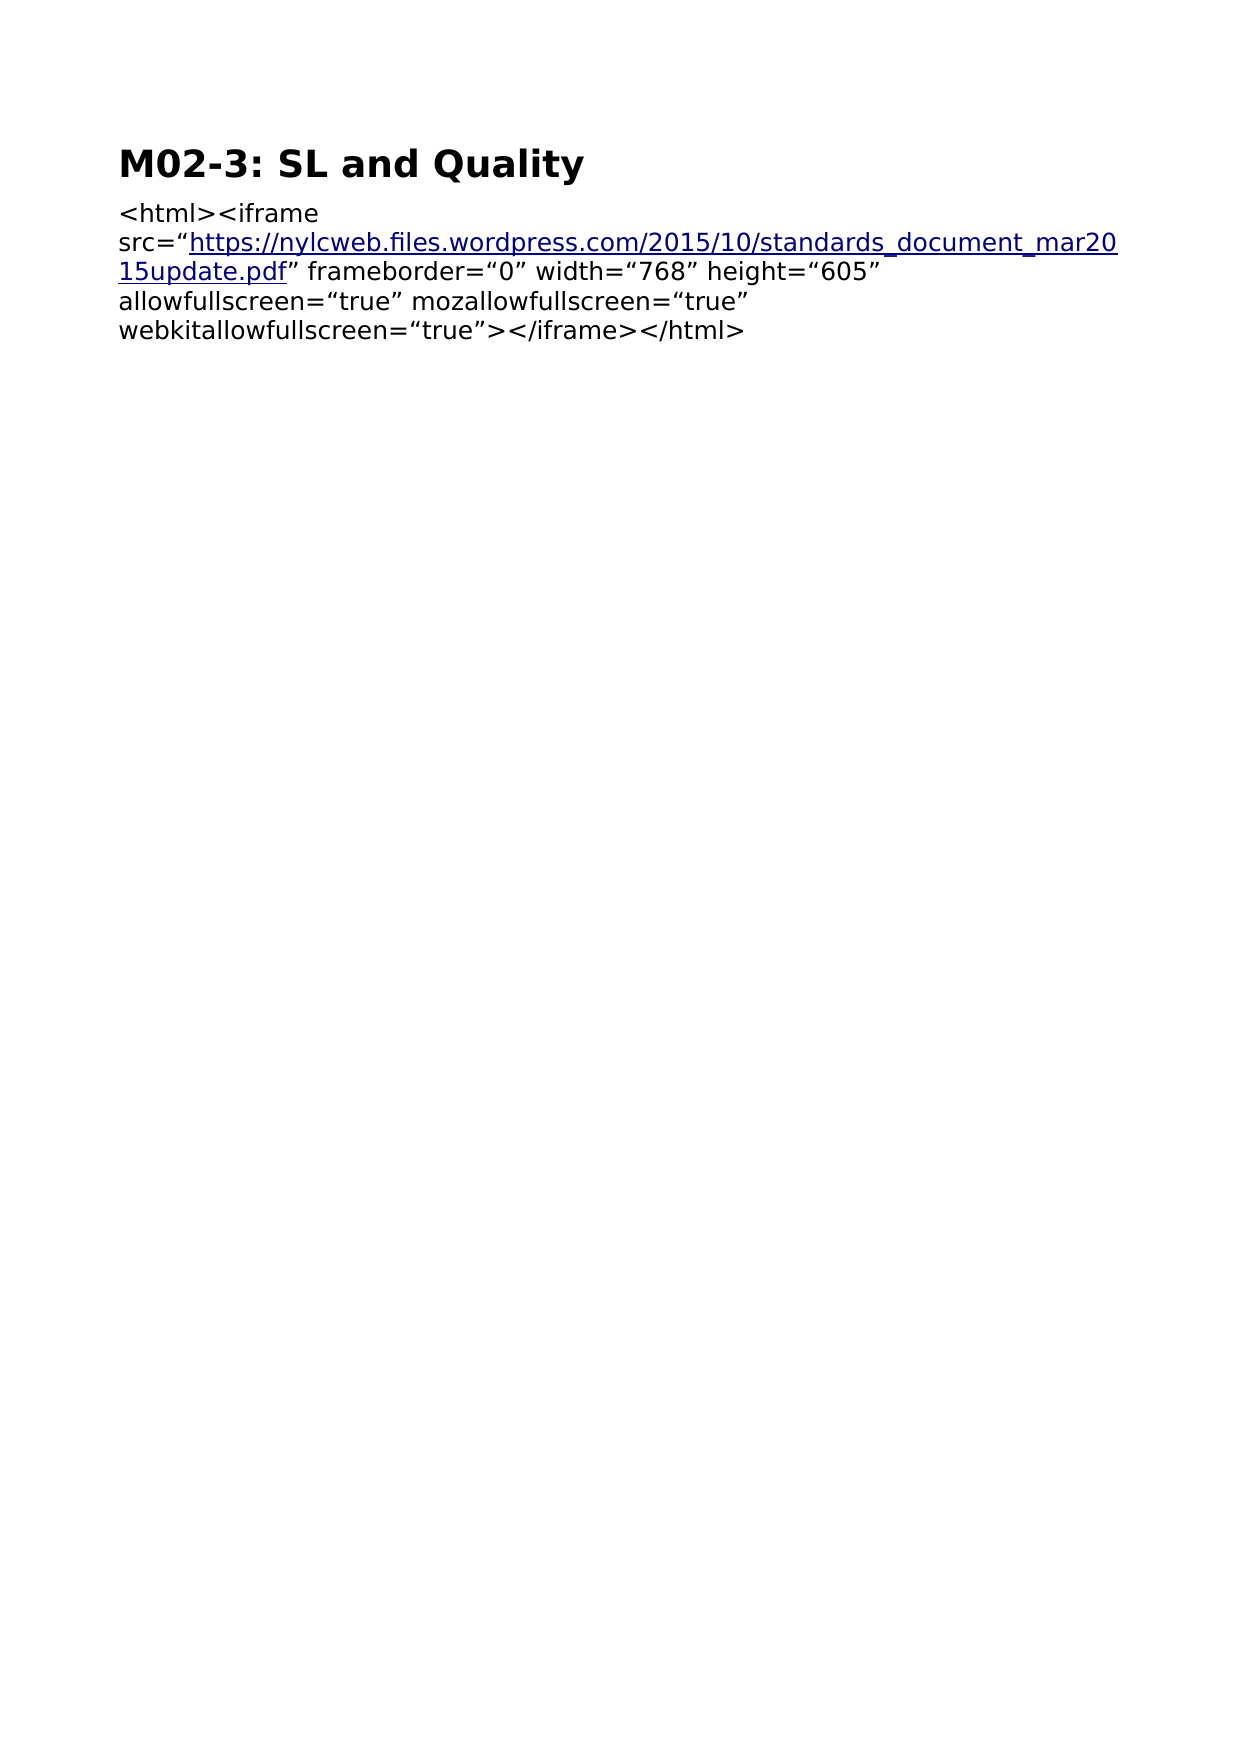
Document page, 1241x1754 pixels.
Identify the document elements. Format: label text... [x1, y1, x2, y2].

subtitle M02-3: SL and Quality [118, 143, 1122, 187]
text <html><iframe src=“https://nylcweb.files.wordpress.com/2015/10/standards_document_mar2015update.pdf” frameborder=“0” width=“768” height=“605” allowfullscreen=“true” mozallowfullscreen=“true” webkitallowfullscreen=“true”></iframe></html> [118, 199, 1122, 345]
